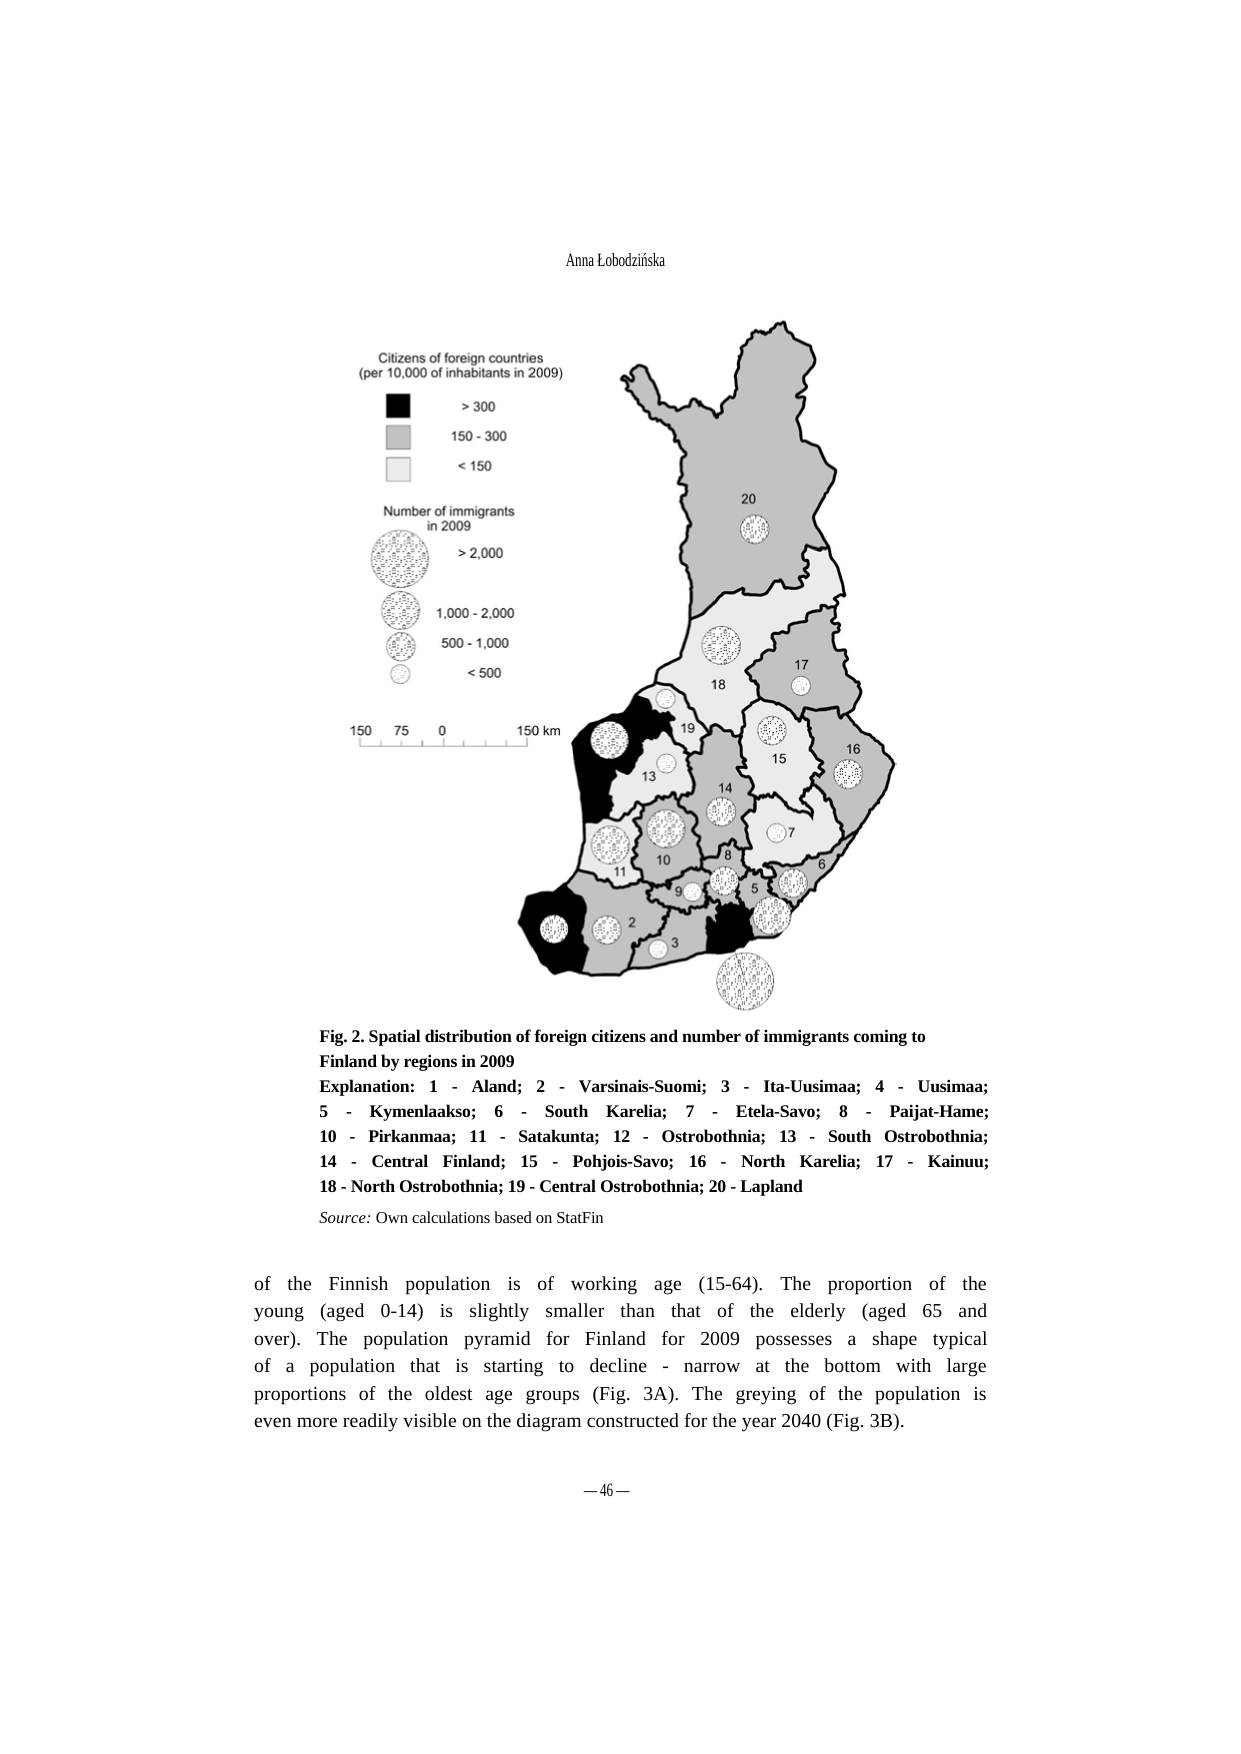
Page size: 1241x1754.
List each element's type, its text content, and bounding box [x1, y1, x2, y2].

picture [350, 319, 897, 1012]
text Explanation: 1 - Aland; 2 - Varsinais-Suomi; 3 - Ita-Uusimaa; 4 - Uusimaa; 5 - Kymenlaakso; 6 - South Karelia; 7 - Etela-Savo; 8 - Paijat-Hame; 10 - Pirkanmaa; 11 - Satakunta; 12 - Ostrobothnia; 13 - South Ostrobothnia; 14 - Central Finland; 15 - Pohjois-Savo; 16 - North Karelia; 17 - Kainuu; 18 - North Ostrobothnia; 19 - Central Ostrobothnia; 20 - Lapland [319, 1072, 990, 1197]
text Source: Own calculations based on StatFin [319, 1210, 990, 1227]
text Anna Łobodzińska [566, 252, 665, 270]
text — 46 — [583, 1482, 629, 1500]
text Fig. 2. Spatial distribution of foreign citizens and number of immigrants coming to Finland by regions in 2009 [319, 1022, 990, 1072]
text of the Finnish population is of working age (15-64). The proportion of the young (aged 0-14) is slightly smaller than that of the elderly (aged 65 and over). The population pyramid for Finland for 2009 possesses a shape typical of a population that is starting to decline - narrow at the bottom with large proportions of the oldest age groups (Fig. 3A). The greying of the population is even more readily visible on the diagram constructed for the year 2040 (Fig. 3B). [254, 1268, 989, 1433]
